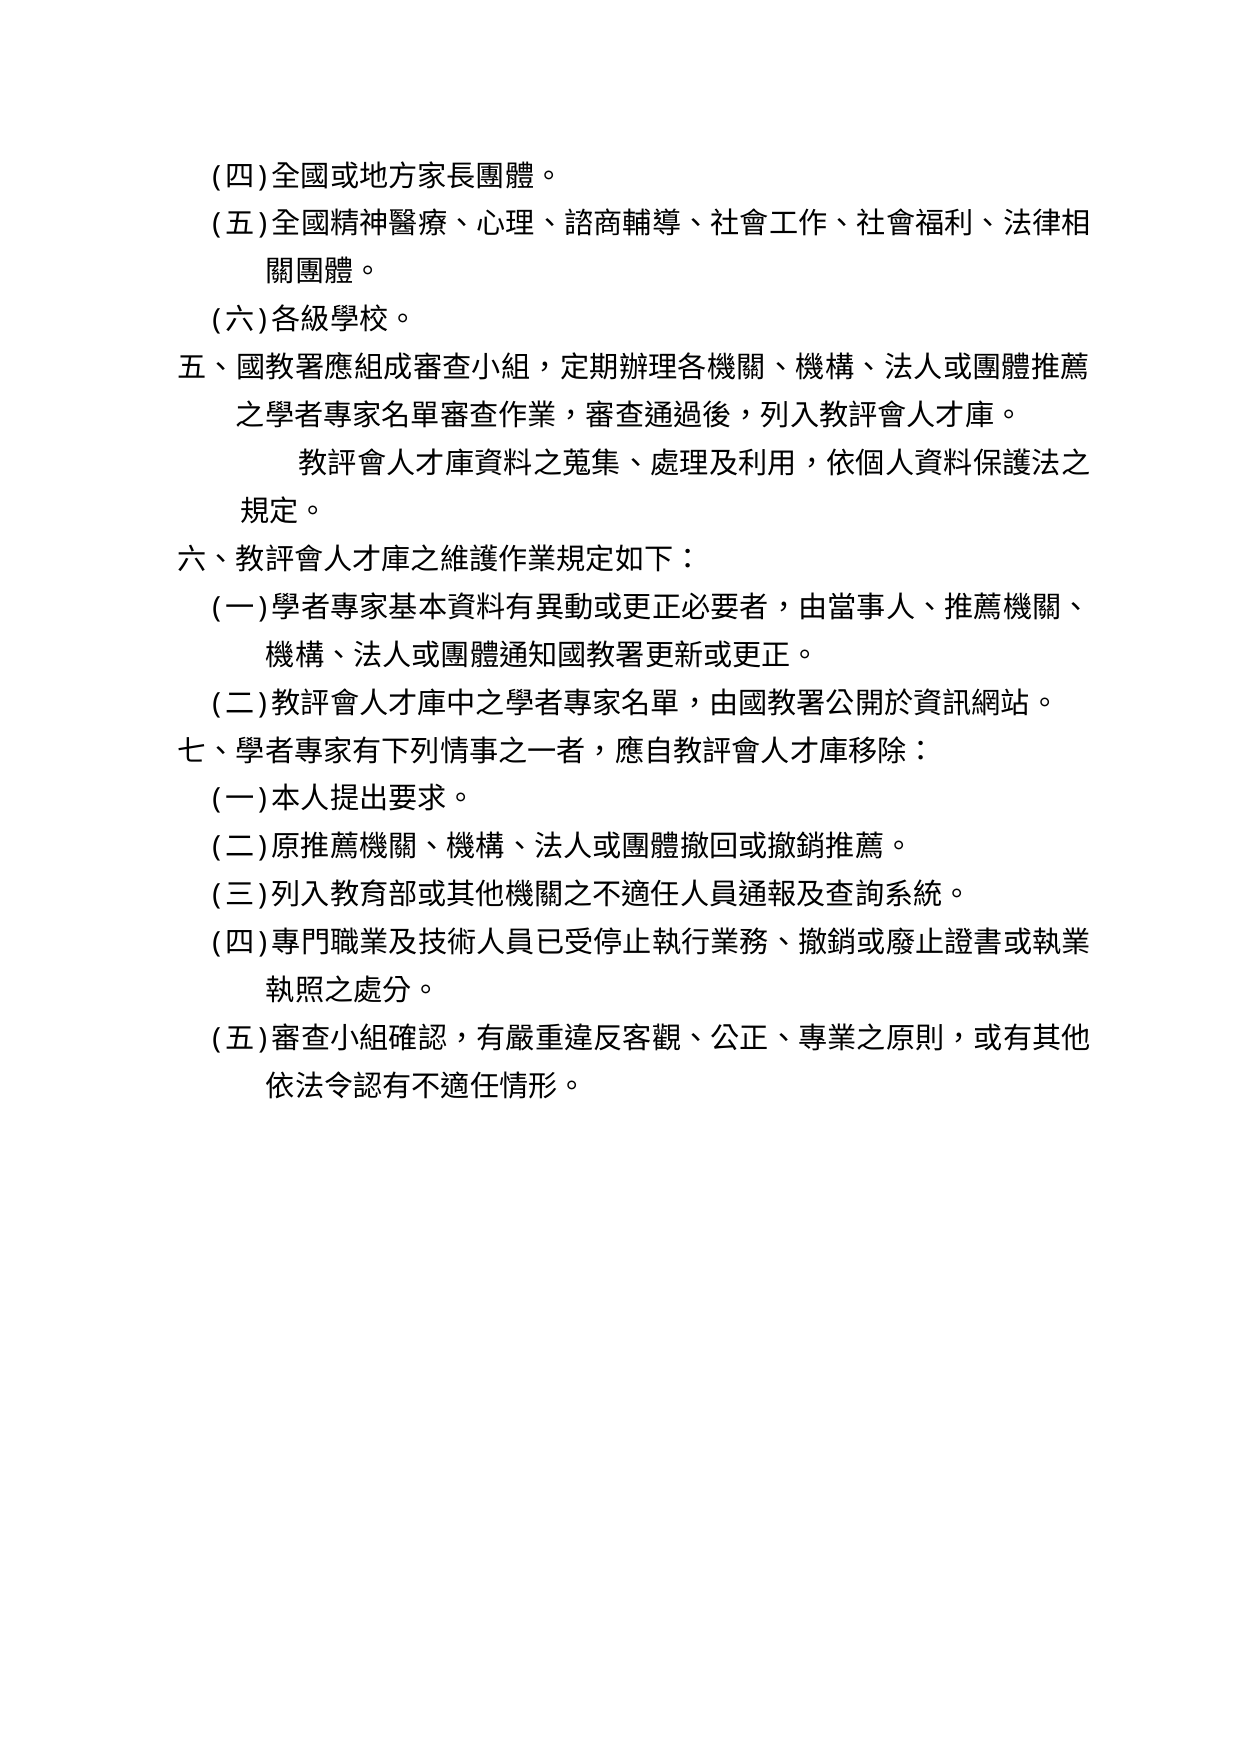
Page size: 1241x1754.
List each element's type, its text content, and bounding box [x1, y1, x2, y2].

text (四)全國或地方家長團體。 [207, 148, 1092, 196]
text 教評會人才庫資料之蒐集、處理及利用，依個人資料保護法之規定。 [240, 435, 1092, 531]
text 六、教評會人才庫之維護作業規定如下： [177, 531, 1092, 579]
text (三)列入教育部或其他機關之不適任人員通報及查詢系統。 [207, 866, 1092, 914]
text (五)全國精神醫療、心理、諮商輔導、社會工作、社會福利、法律相關團體。 [207, 196, 1092, 291]
text (二)教評會人才庫中之學者專家名單，由國教署公開於資訊網站。 [207, 675, 1092, 723]
text 五、國教署應組成審查小組，定期辦理各機關、機構、法人或團體推薦之學者專家名單審查作業，審查通過後，列入教評會人才庫。 [177, 339, 1092, 435]
text 七、學者專家有下列情事之一者，應自教評會人才庫移除： [177, 723, 1092, 771]
text (四)專門職業及技術人員已受停止執行業務、撤銷或廢止證書或執業執照之處分。 [207, 914, 1092, 1010]
text (一)學者專家基本資料有異動或更正必要者，由當事人、推薦機關、機構、法人或團體通知國教署更新或更正。 [207, 579, 1092, 675]
text (二)原推薦機關、機構、法人或團體撤回或撤銷推薦。 [207, 818, 1092, 866]
text (一)本人提出要求。 [207, 771, 1092, 818]
text (五)審查小組確認，有嚴重違反客觀、公正、專業之原則，或有其他依法令認有不適任情形。 [207, 1010, 1092, 1106]
text (六)各級學校。 [207, 291, 1092, 339]
